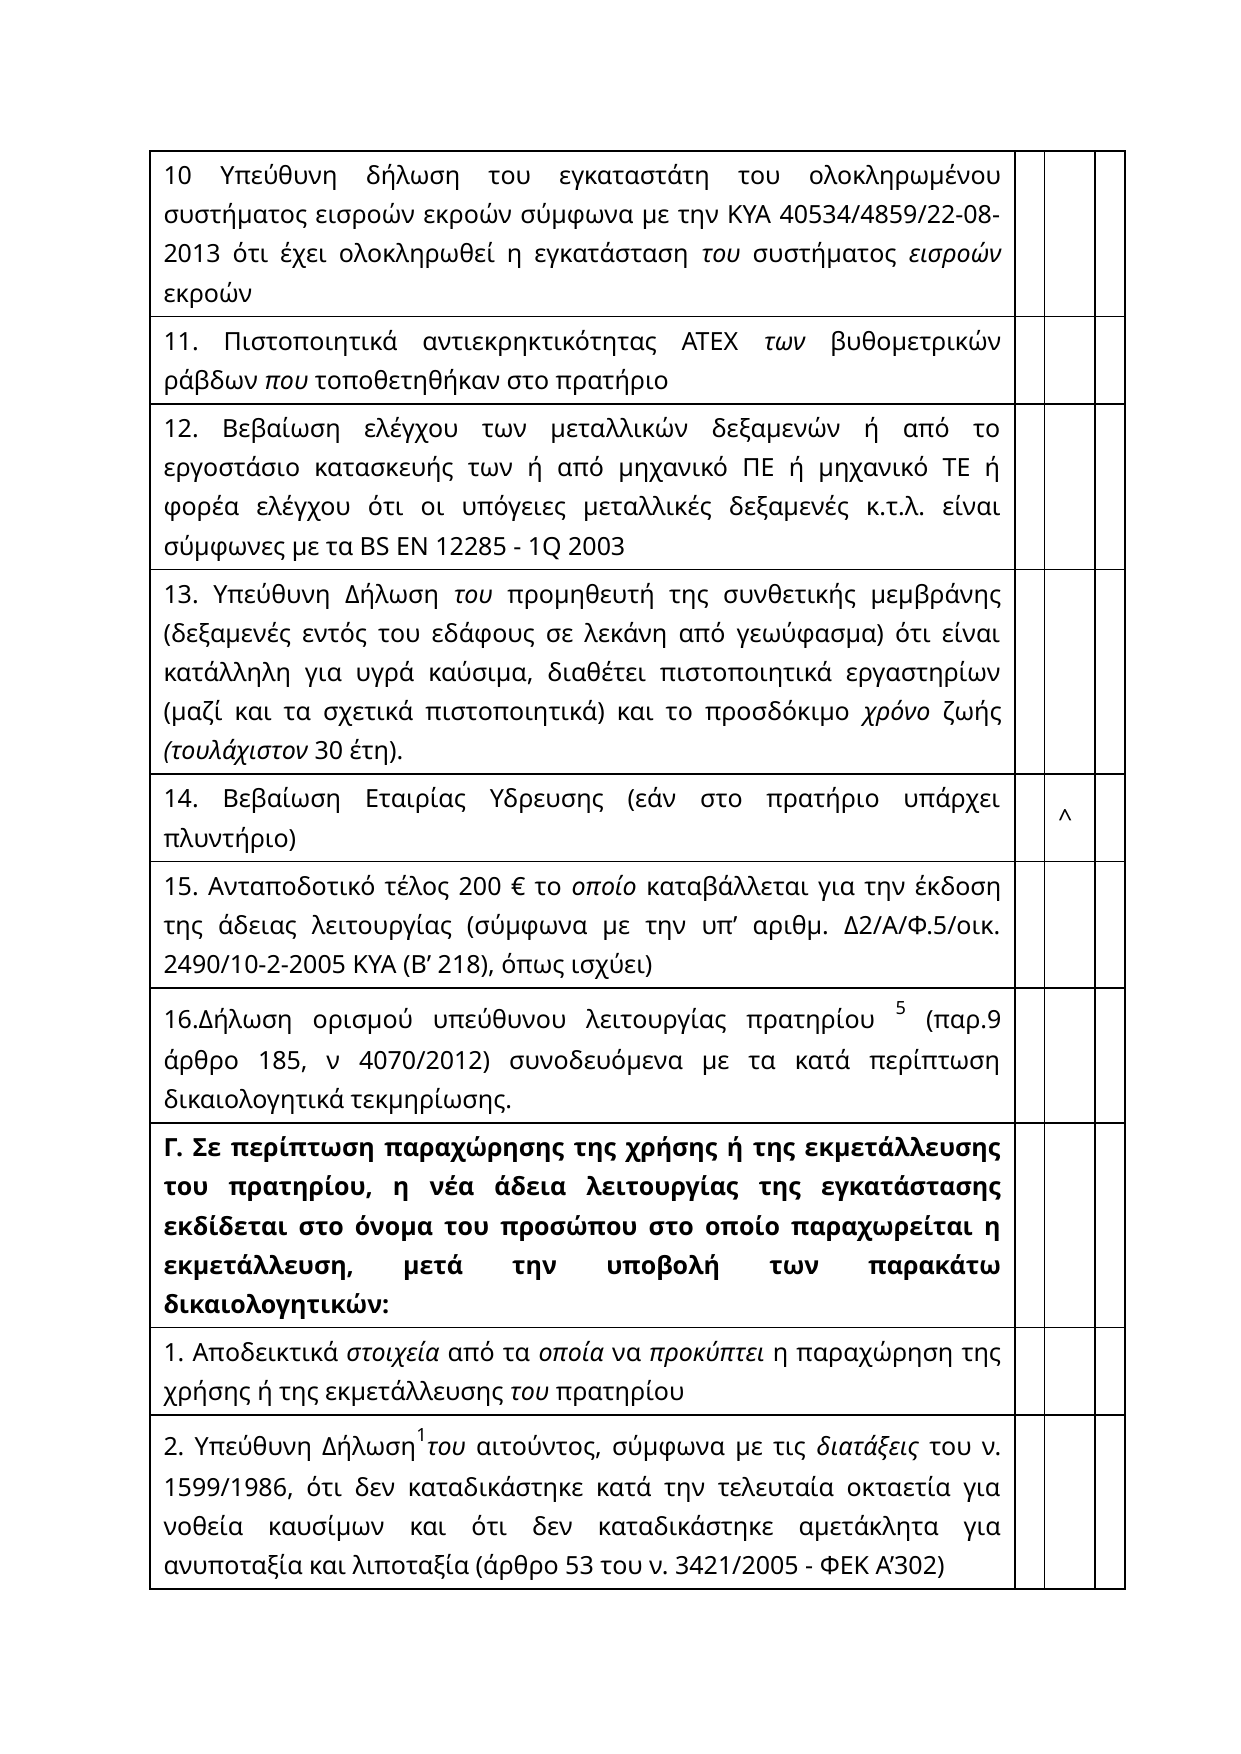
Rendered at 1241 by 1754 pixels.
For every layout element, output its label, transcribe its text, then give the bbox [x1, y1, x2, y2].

table_cell Γ. Σε περίπτωση παραχώρησης της χρήσης ή της εκμετάλλευσης του πρατηρίου, η νέα άδεια λειτουργίας της εγκατάστασης εκδίδεται στο όνομα του προσώπου στο οποίο παραχωρείται η εκμετάλλευση, μετά την υποβολή των παρακάτω δικαιολογητικών: [151, 1124, 1014, 1327]
table_cell 12. Βεβαίωση ελέγχου των μεταλλικών δεξαμενών ή από το εργοστάσιο κατασκευής των ή από μηχανικό ΠΕ ή μηχανικό ΤΕ ή φορέα ελέγχου ότι οι υπόγειες μεταλλικές δεξαμενές κ.τ.λ. είναι σύμφωνες με τα BS ΕΝ 12285 - 1Q 2003 [151, 405, 1014, 568]
table_cell [1045, 1124, 1094, 1327]
table_cell [1096, 862, 1124, 987]
table_cell 13. Υπεύθυνη Δήλωση του προμηθευτή της συνθετικής μεμβράνης (δεξαμενές εντός του εδάφους σε λεκάνη από γεωύφασμα) ότι είναι κατάλληλη για υγρά καύσιμα, διαθέτει πιστοποιητικά εργαστηρίων (μαζί και τα σχετικά πιστοποιητικά) και το προσδόκιμο χρόνο ζωής (τουλάχιστον 30 έτη). [151, 570, 1014, 773]
table_cell [1016, 989, 1044, 1122]
table_cell [1045, 1416, 1094, 1588]
table_cell [1016, 1416, 1044, 1588]
table_cell [1096, 1416, 1124, 1588]
table_cell [1096, 570, 1124, 773]
table_cell [1016, 1124, 1044, 1327]
table_cell [1096, 405, 1124, 568]
table_cell ^ [1045, 775, 1094, 861]
table_cell [1096, 989, 1124, 1122]
table_cell 11. Πιστοποιητικά αντιεκρηκτικότητας ΑΤΕΧ των βυθομετρικών ράβδων που τοποθετηθήκαν στο πρατήριο [151, 317, 1014, 403]
table_cell 16.Δήλωση ορισμού υπεύθυνου λειτουργίας πρατηρίου 5 (παρ.9 άρθρο 185, ν 4070/2012) συνοδευόμενα με τα κατά περίπτωση δικαιολογητικά τεκμηρίωσης. [151, 989, 1014, 1122]
table_cell [1016, 405, 1044, 568]
table_cell [1096, 317, 1124, 403]
table_cell 15. Ανταποδοτικό τέλος 200 € το οποίο καταβάλλεται για την έκδοση της άδειας λειτουργίας (σύμφωνα με την υπ’ αριθμ. Δ2/Α/Φ.5/οικ. 2490/10-2-2005 ΚΥΑ (Β’ 218), όπως ισχύει) [151, 862, 1014, 987]
table_cell [1016, 570, 1044, 773]
table_cell [1045, 989, 1094, 1122]
table_cell 1. Αποδεικτικά στοιχεία από τα οποία να προκύπτει η παραχώρηση της χρήσης ή της εκμετάλλευσης του πρατηρίου [151, 1328, 1014, 1414]
table_cell [1045, 862, 1094, 987]
table_cell [1045, 317, 1094, 403]
table_cell [1045, 405, 1094, 568]
table_cell [1045, 1328, 1094, 1414]
table_cell [1096, 1124, 1124, 1327]
table_cell [1045, 152, 1094, 316]
table_cell 2. Υπεύθυνη Δήλωση1του αιτούντος, σύμφωνα με τις διατάξεις του ν. 1599/1986, ότι δεν καταδικάστηκε κατά την τελευταία οκταετία για νοθεία καυσίμων και ότι δεν καταδικάστηκε αμετάκλητα για ανυποταξία και λιποταξία (άρθρο 53 του ν. 3421/2005 - ΦΕΚ Α’302) [151, 1416, 1014, 1588]
table_cell [1016, 152, 1044, 316]
table_cell [1016, 775, 1044, 861]
table_cell [1045, 570, 1094, 773]
table_cell 10 Υπεύθυνη δήλωση του εγκαταστάτη του ολοκληρωμένου συστήματος εισροών εκροών σύμφωνα με την ΚΥΑ 40534/4859/22-08-2013 ότι έχει ολοκληρωθεί η εγκατάσταση του συστήματος εισροών εκροών [151, 152, 1014, 316]
table_cell [1016, 1328, 1044, 1414]
table_cell 14. Βεβαίωση Εταιρίας Υδρευσης (εάν στο πρατήριο υπάρχει πλυντήριο) [151, 775, 1014, 861]
table_cell [1016, 317, 1044, 403]
table_cell [1096, 775, 1124, 861]
table_cell [1096, 152, 1124, 316]
table_cell [1016, 862, 1044, 987]
table_cell [1096, 1328, 1124, 1414]
